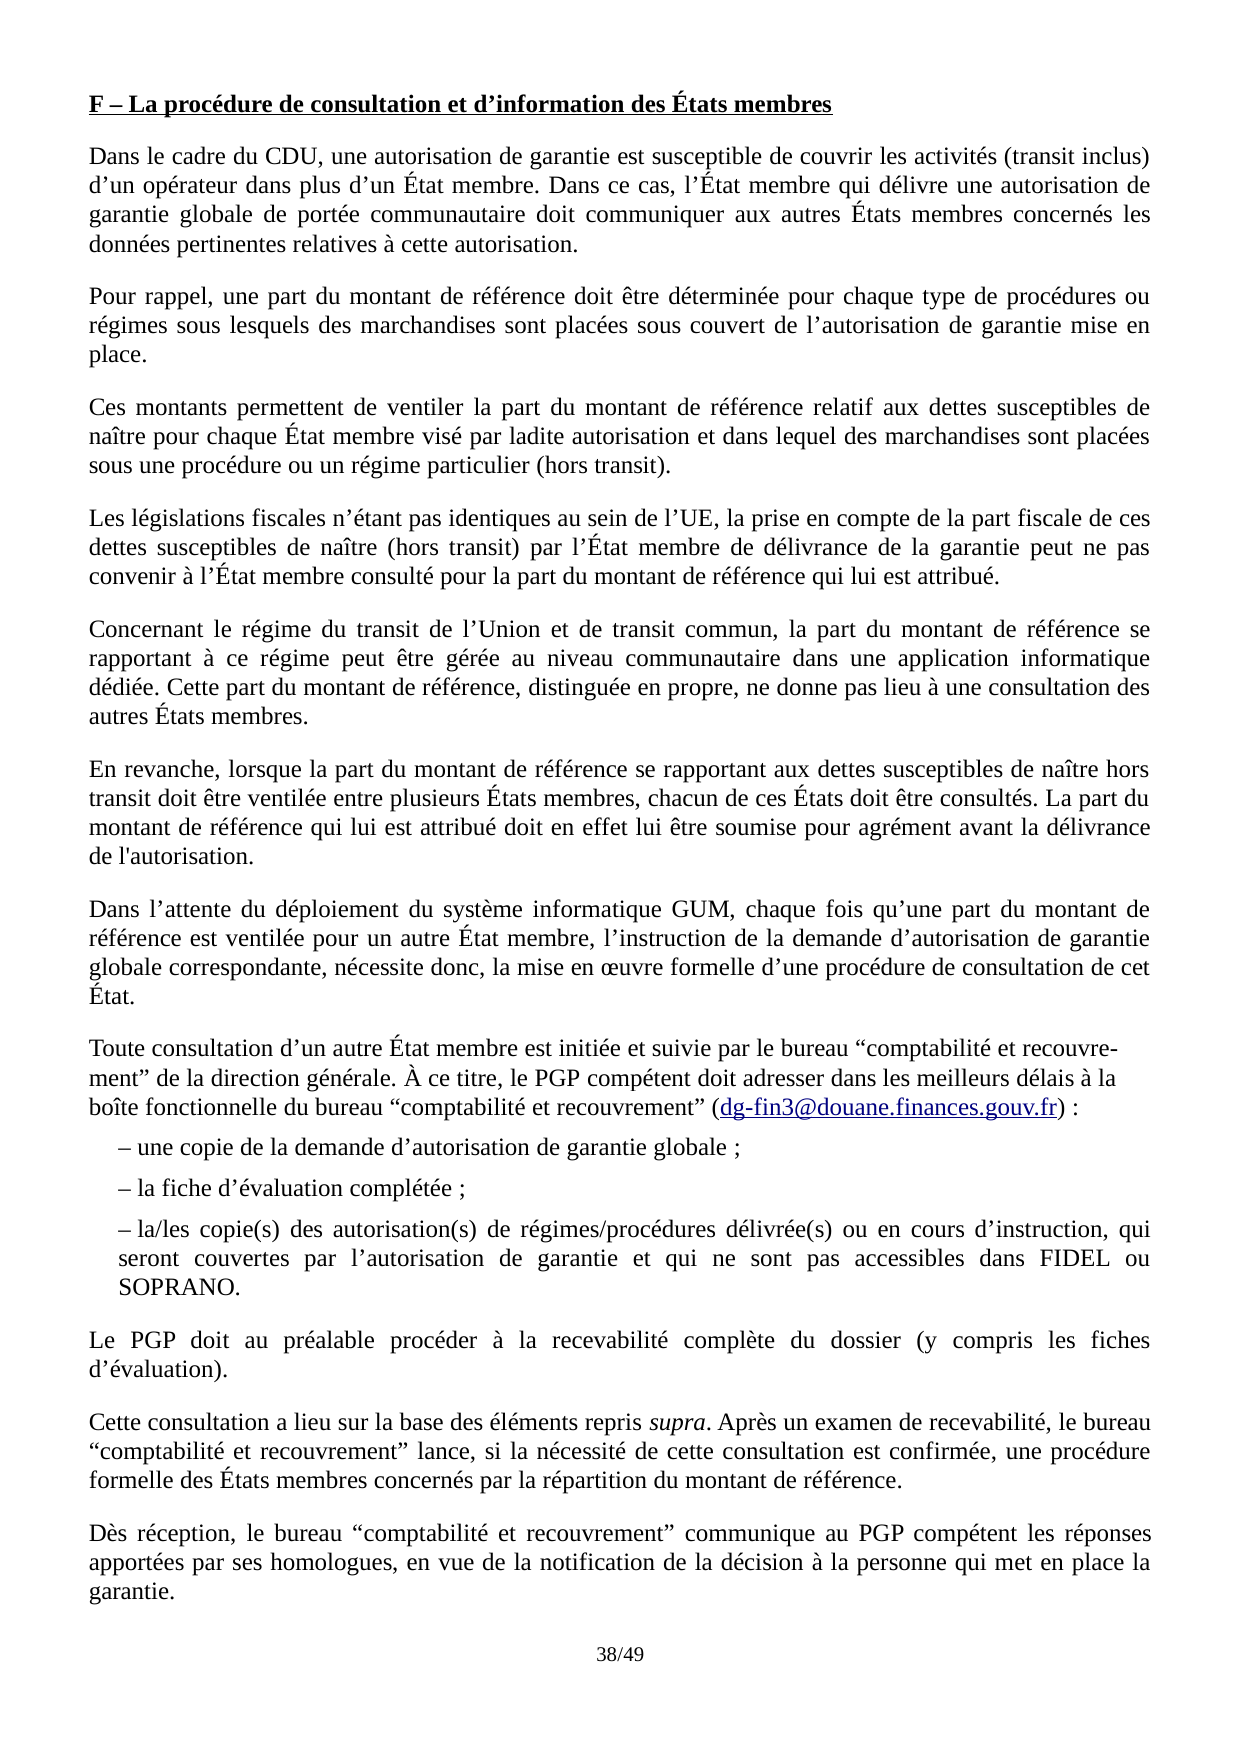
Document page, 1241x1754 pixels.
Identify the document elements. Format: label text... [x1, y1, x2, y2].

text En revanche, lorsque la part du montant de référence se rapportant aux dettes susceptibles de naître hors transit doit être ventilée entre plusieurs États membres, chacun de ces États doit être consultés. La part du montant de référence qui lui est attribué doit en effet lui être soumise pour agrément avant la délivrance de l'autorisation. [88, 753, 1152, 870]
text Dans le cadre du CDU, une autorisation de garantie est susceptible de couvrir les activités (transit inclus) d’un opérateur dans plus d’un État membre. Dans ce cas, l’État membre qui délivre une autorisation de garantie globale de portée communautaire doit communiquer aux autres États membres concernés les données pertinentes relatives à cette autorisation. [88, 141, 1152, 257]
text Toute consultation d’un autre État membre est initiée et suivie par le bureau “comptabilité et recouvre-ment” de la direction générale. À ce titre, le PGP compétent doit adresser dans les meilleurs délais à la boîte fonctionnelle du bureau “comptabilité et recouvrement” (dg-fin3@douane.finances.gouv.fr) : [88, 1033, 1152, 1121]
text Le PGP doit au préalable procéder à la recevabilité complète du dossier (y compris les fiches d’évaluation). [88, 1325, 1152, 1383]
text Concernant le régime du transit de l’Union et de transit commun, la part du montant de référence se rapportant à ce régime peut être gérée au niveau communautaire dans une application informatique dédiée. Cette part du montant de référence, distinguée en propre, ne donne pas lieu à une consultation des autres États membres. [88, 614, 1152, 730]
text Pour rappel, une part du montant de référence doit être déterminée pour chaque type de procédures ou régimes sous lesquels des marchandises sont placées sous couvert de l’autorisation de garantie mise en place. [88, 281, 1152, 368]
text – la fiche d’évaluation complétée ; [118, 1173, 1152, 1202]
subtitle F – La procédure de consultation et d’information des États membres [88, 88, 1152, 118]
text Dès réception, le bureau “comptabilité et recouvrement” communique au PGP compétent les réponses apportées par ses homologues, en vue de la notification de la décision à la personne qui met en place la garantie. [88, 1517, 1152, 1604]
text Cette consultation a lieu sur la base des éléments repris supra. Après un examen de recevabilité, le bureau “comptabilité et recouvrement” lance, si la nécessité de cette consultation est confirmée, une procédure formelle des États membres concernés par la répartition du montant de référence. [88, 1407, 1152, 1494]
text Dans l’attente du déploiement du système informatique GUM, chaque fois qu’une part du montant de référence est ventilée pour un autre État membre, l’instruction de la demande d’autorisation de garantie globale correspondante, nécessite donc, la mise en œuvre formelle d’une procédure de consultation de cet État. [88, 893, 1152, 1010]
text Ces montants permettent de ventiler la part du montant de référence relatif aux dettes susceptibles de naître pour chaque État membre visé par ladite autorisation et dans lequel des marchandises sont placées sous une procédure ou un régime particulier (hors transit). [88, 392, 1152, 479]
text – une copie de la demande d’autorisation de garantie globale ; [118, 1132, 1152, 1161]
text – la/les copie(s) des autorisation(s) de régimes/procédures délivrée(s) ou en cours d’instruction, qui seront couvertes par l’autorisation de garantie et qui ne sont pas accessibles dans FIDEL ou SOPRANO. [118, 1214, 1152, 1301]
text Les législations fiscales n’étant pas identiques au sein de l’UE, la prise en compte de la part fiscale de ces dettes susceptibles de naître (hors transit) par l’État membre de délivrance de la garantie peut ne pas convenir à l’État membre consulté pour la part du montant de référence qui lui est attribué. [88, 503, 1152, 590]
